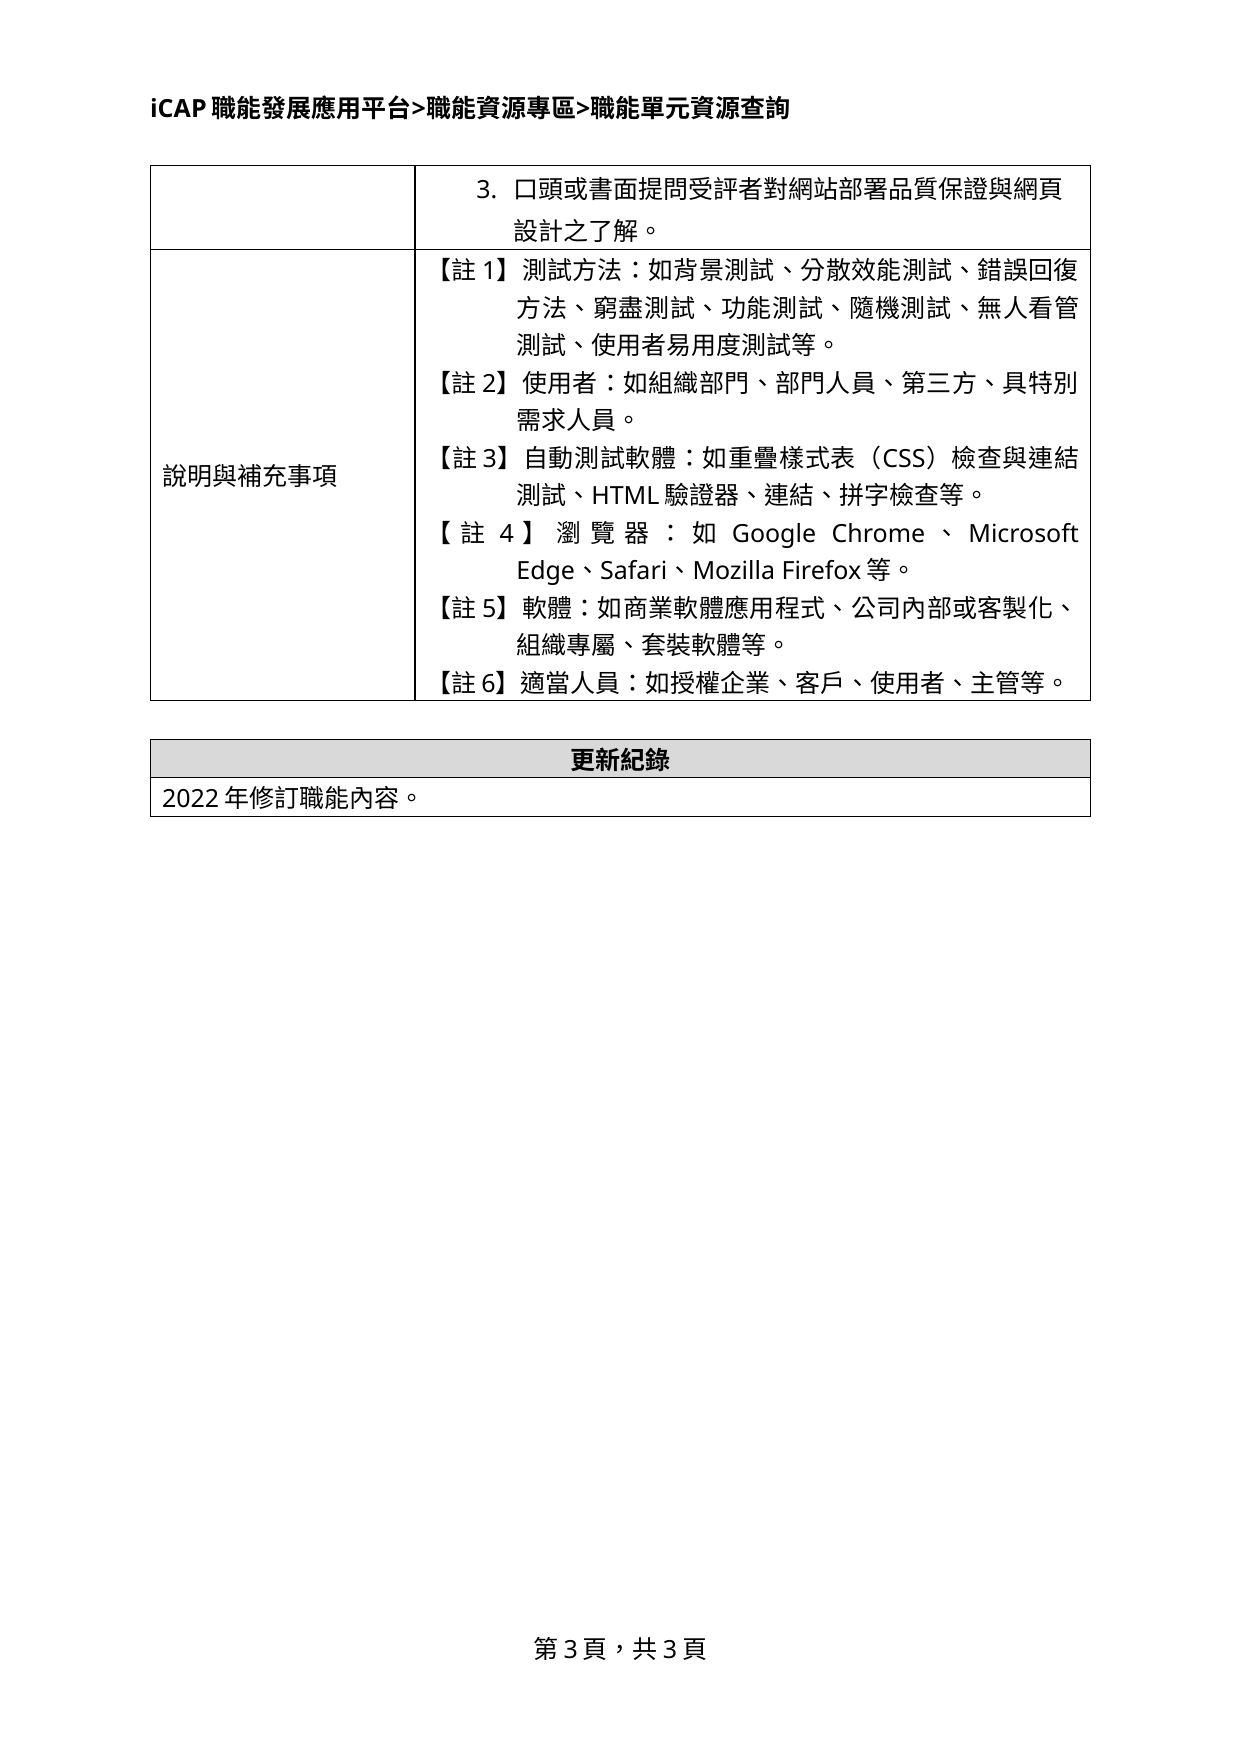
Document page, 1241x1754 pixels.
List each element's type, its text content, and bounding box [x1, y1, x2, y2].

table_cell 【註1】測試方法：如背景測試、分散效能測試、錯誤回復方法、窮盡測試、功能測試、隨機測試、無人看管測試、使用者易用度測試等。 【註2】使用者：如組織部門、部門人員、第三方、具特別需求人員。 【註3】自動測試軟體：如重疊樣式表（CSS）檢查與連結測試、HTML驗證器、連結、拼字檢查等。 【註4】瀏覽器：如Google Chrome、Microsoft Edge、Safari、Mozilla Firefox等。 【註5】軟體：如商業軟體應用程式、公司內部或客製化、組織專屬、套裝軟體等。 【註6】適當人員：如授權企業、客戶、使用者、主管等。 [416, 250, 1090, 700]
table_cell [151, 166, 414, 249]
table_cell 評量證據 能準備對獨立與整合性網頁進行驗收。 能使用自動測試軟體。 能蒐集、校對與記錄結果。 能評估測試結果並提供回饋意見。 評量情境與資源 網站手冊與說明書相關先備文件。 網站伺服器軟體相關作業系統。 相關硬體設備。 評量方法 觀察受評者進行操作驗收測試之過程。 評估受評者提交的測試結果文件。 口頭或書面提問受評者對網站部署品質保證與網頁設計之了解。 [416, 166, 1090, 249]
table_header 更新紀錄 [151, 740, 1090, 777]
table_cell 2022年修訂職能內容。 [151, 778, 1090, 816]
table_cell 說明與補充事項 [151, 250, 414, 700]
